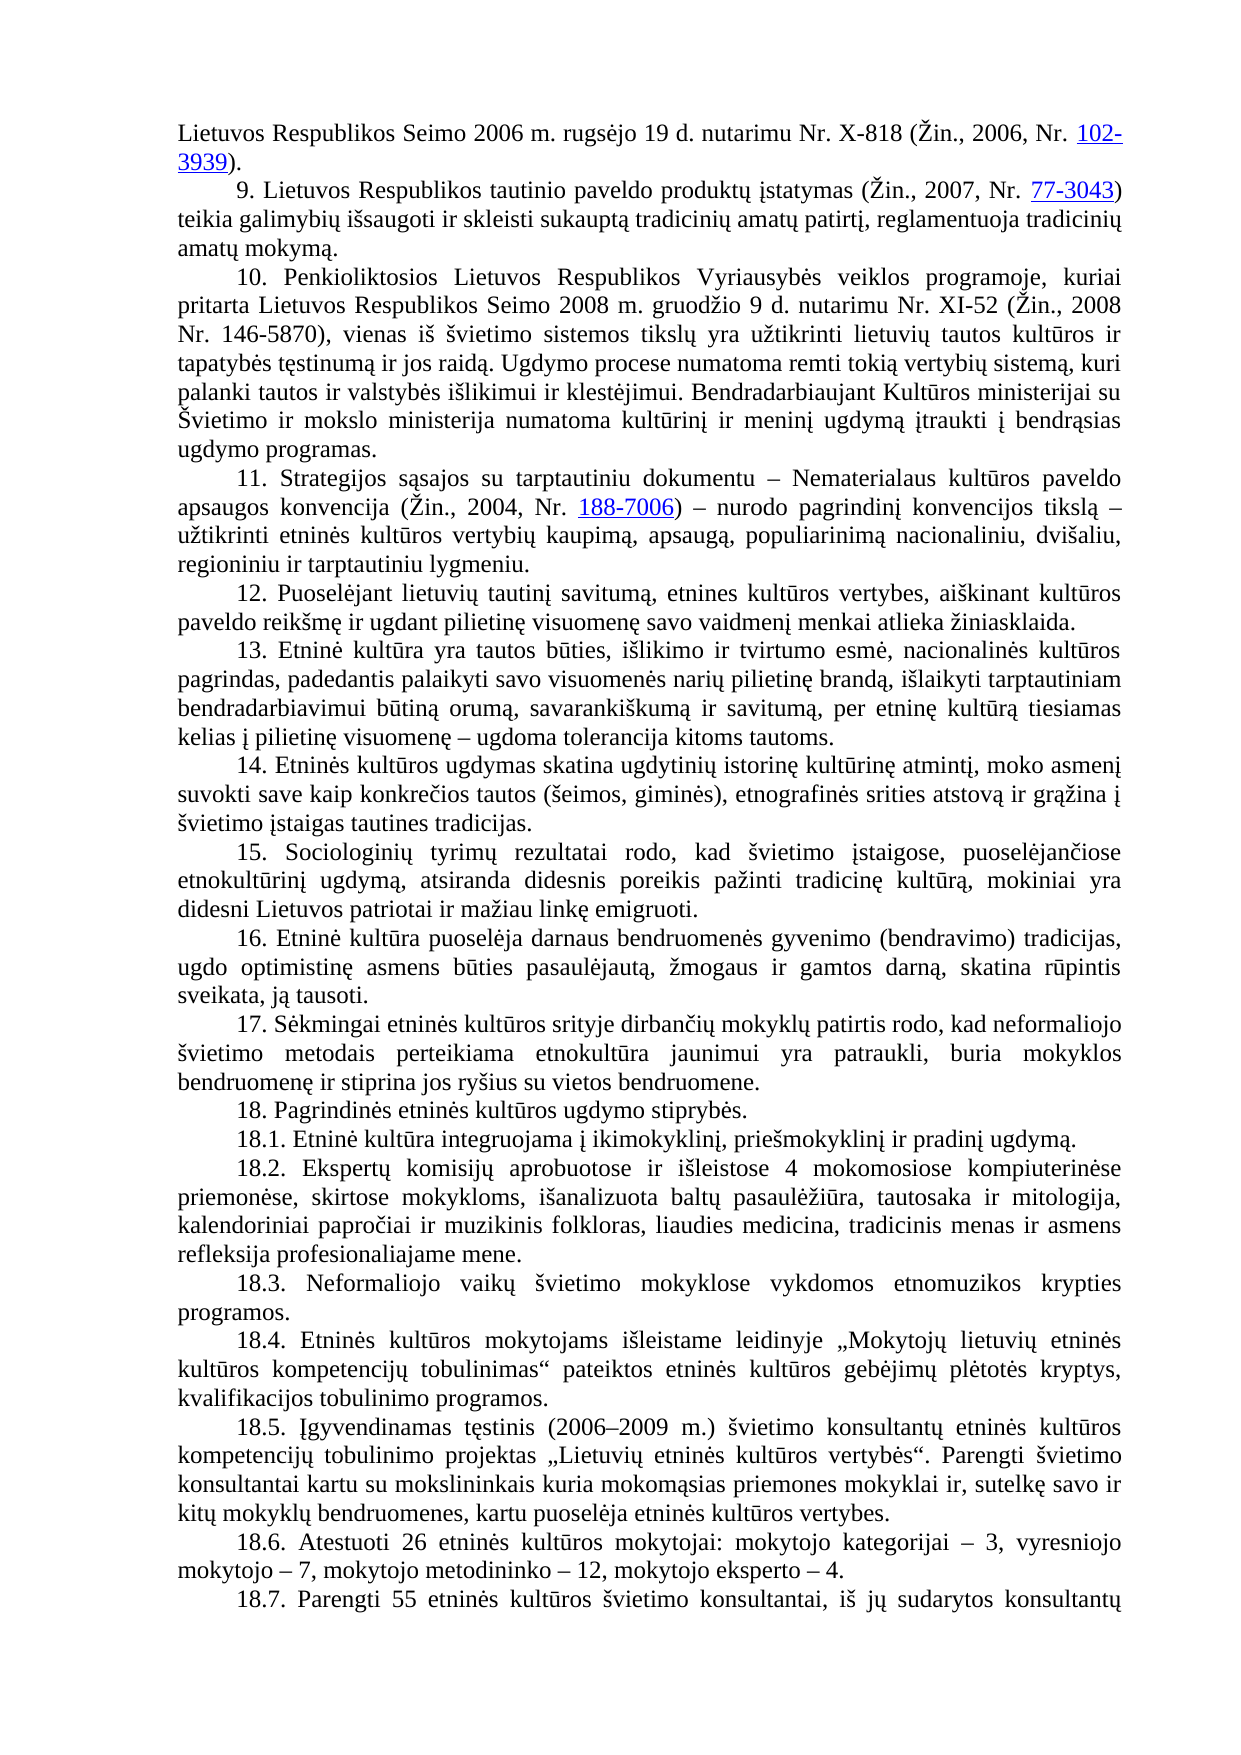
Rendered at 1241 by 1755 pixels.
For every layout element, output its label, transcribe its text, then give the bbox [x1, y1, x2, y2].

text 18. Pagrindinės etninės kultūros ugdymo stiprybės. [177, 1096, 1122, 1124]
text 18.4. Etninės kultūros mokytojams išleistame leidinyje „Mokytojų lietuvių etninės kultūros kompetencijų tobulinimas“ pateiktos etninės kultūros gebėjimų plėtotės kryptys, kvalifikacijos tobulinimo programos. [177, 1326, 1122, 1412]
text 11. Strategijos sąsajos su tarptautiniu dokumentu – Nematerialaus kultūros paveldo apsaugos konvencija (Žin., 2004, Nr. 188-7006) – nurodo pagrindinį konvencijos tikslą – užtikrinti etninės kultūros vertybių kaupimą, apsaugą, populiarinimą nacionaliniu, dvišaliu, regioniniu ir tarptautiniu lygmeniu. [177, 463, 1122, 578]
text Lietuvos Respublikos Seimo 2006 m. rugsėjo 19 d. nutarimu Nr. X-818 (Žin., 2006, Nr. 102-3939). [177, 118, 1122, 176]
text 18.3. Neformaliojo vaikų švietimo mokyklose vykdomos etnomuzikos krypties programos. [177, 1268, 1122, 1326]
text 10. Penkioliktosios Lietuvos Respublikos Vyriausybės veiklos programoje, kuriai pritarta Lietuvos Respublikos Seimo 2008 m. gruodžio 9 d. nutarimu Nr. XI-52 (Žin., 2008 Nr. 146-5870), vienas iš švietimo sistemos tikslų yra užtikrinti lietuvių tautos kultūros ir tapatybės tęstinumą ir jos raidą. Ugdymo procese numatoma remti tokią vertybių sistemą, kuri palanki tautos ir valstybės išlikimui ir klestėjimui. Bendradarbiaujant Kultūros ministerijai su Švietimo ir mokslo ministerija numatoma kultūrinį ir meninį ugdymą įtraukti į bendrąsias ugdymo programas. [177, 262, 1122, 463]
text 17. Sėkmingai etninės kultūros srityje dirbančių mokyklų patirtis rodo, kad neformaliojo švietimo metodais perteikiama etnokultūra jaunimui yra patraukli, buria mokyklos bendruomenę ir stiprina jos ryšius su vietos bendruomene. [177, 1009, 1122, 1096]
text 12. Puoselėjant lietuvių tautinį savitumą, etnines kultūros vertybes, aiškinant kultūros paveldo reikšmę ir ugdant pilietinę visuomenę savo vaidmenį menkai atlieka žiniasklaida. [177, 578, 1122, 636]
text 18.5. Įgyvendinamas tęstinis (2006–2009 m.) švietimo konsultantų etninės kultūros kompetencijų tobulinimo projektas „Lietuvių etninės kultūros vertybės“. Parengti švietimo konsultantai kartu su mokslininkais kuria mokomąsias priemones mokyklai ir, sutelkę savo ir kitų mokyklų bendruomenes, kartu puoselėja etninės kultūros vertybes. [177, 1412, 1122, 1527]
text 9. Lietuvos Respublikos tautinio paveldo produktų įstatymas (Žin., 2007, Nr. 77-3043) teikia galimybių išsaugoti ir skleisti sukauptą tradicinių amatų patirtį, reglamentuoja tradicinių amatų mokymą. [177, 176, 1122, 262]
text 18.7. Parengti 55 etninės kultūros švietimo konsultantai, iš jų sudarytos konsultantų [177, 1584, 1122, 1613]
text 16. Etninė kultūra puoselėja darnaus bendruomenės gyvenimo (bendravimo) tradicijas, ugdo optimistinę asmens būties pasaulėjautą, žmogaus ir gamtos darną, skatina rūpintis sveikata, ją tausoti. [177, 923, 1122, 1009]
text 18.2. Ekspertų komisijų aprobuotose ir išleistose 4 mokomosiose kompiuterinėse priemonėse, skirtose mokykloms, išanalizuota baltų pasaulėžiūra, tautosaka ir mitologija, kalendoriniai papročiai ir muzikinis folkloras, liaudies medicina, tradicinis menas ir asmens refleksija profesionaliajame mene. [177, 1153, 1122, 1268]
text 13. Etninė kultūra yra tautos būties, išlikimo ir tvirtumo esmė, nacionalinės kultūros pagrindas, padedantis palaikyti savo visuomenės narių pilietinę brandą, išlaikyti tarptautiniam bendradarbiavimui būtiną orumą, savarankiškumą ir savitumą, per etninę kultūrą tiesiamas kelias į pilietinę visuomenę – ugdoma tolerancija kitoms tautoms. [177, 636, 1122, 751]
text 14. Etninės kultūros ugdymas skatina ugdytinių istorinę kultūrinę atmintį, moko asmenį suvokti save kaip konkrečios tautos (šeimos, giminės), etnografinės srities atstovą ir grąžina į švietimo įstaigas tautines tradicijas. [177, 751, 1122, 837]
text 18.1. Etninė kultūra integruojama į ikimokyklinį, priešmokyklinį ir pradinį ugdymą. [177, 1124, 1122, 1153]
text 15. Sociologinių tyrimų rezultatai rodo, kad švietimo įstaigose, puoselėjančiose etnokultūrinį ugdymą, atsiranda didesnis poreikis pažinti tradicinę kultūrą, mokiniai yra didesni Lietuvos patriotai ir mažiau linkę emigruoti. [177, 837, 1122, 923]
text 18.6. Atestuoti 26 etninės kultūros mokytojai: mokytojo kategorijai – 3, vyresniojo mokytojo – 7, mokytojo metodininko – 12, mokytojo eksperto – 4. [177, 1527, 1122, 1584]
